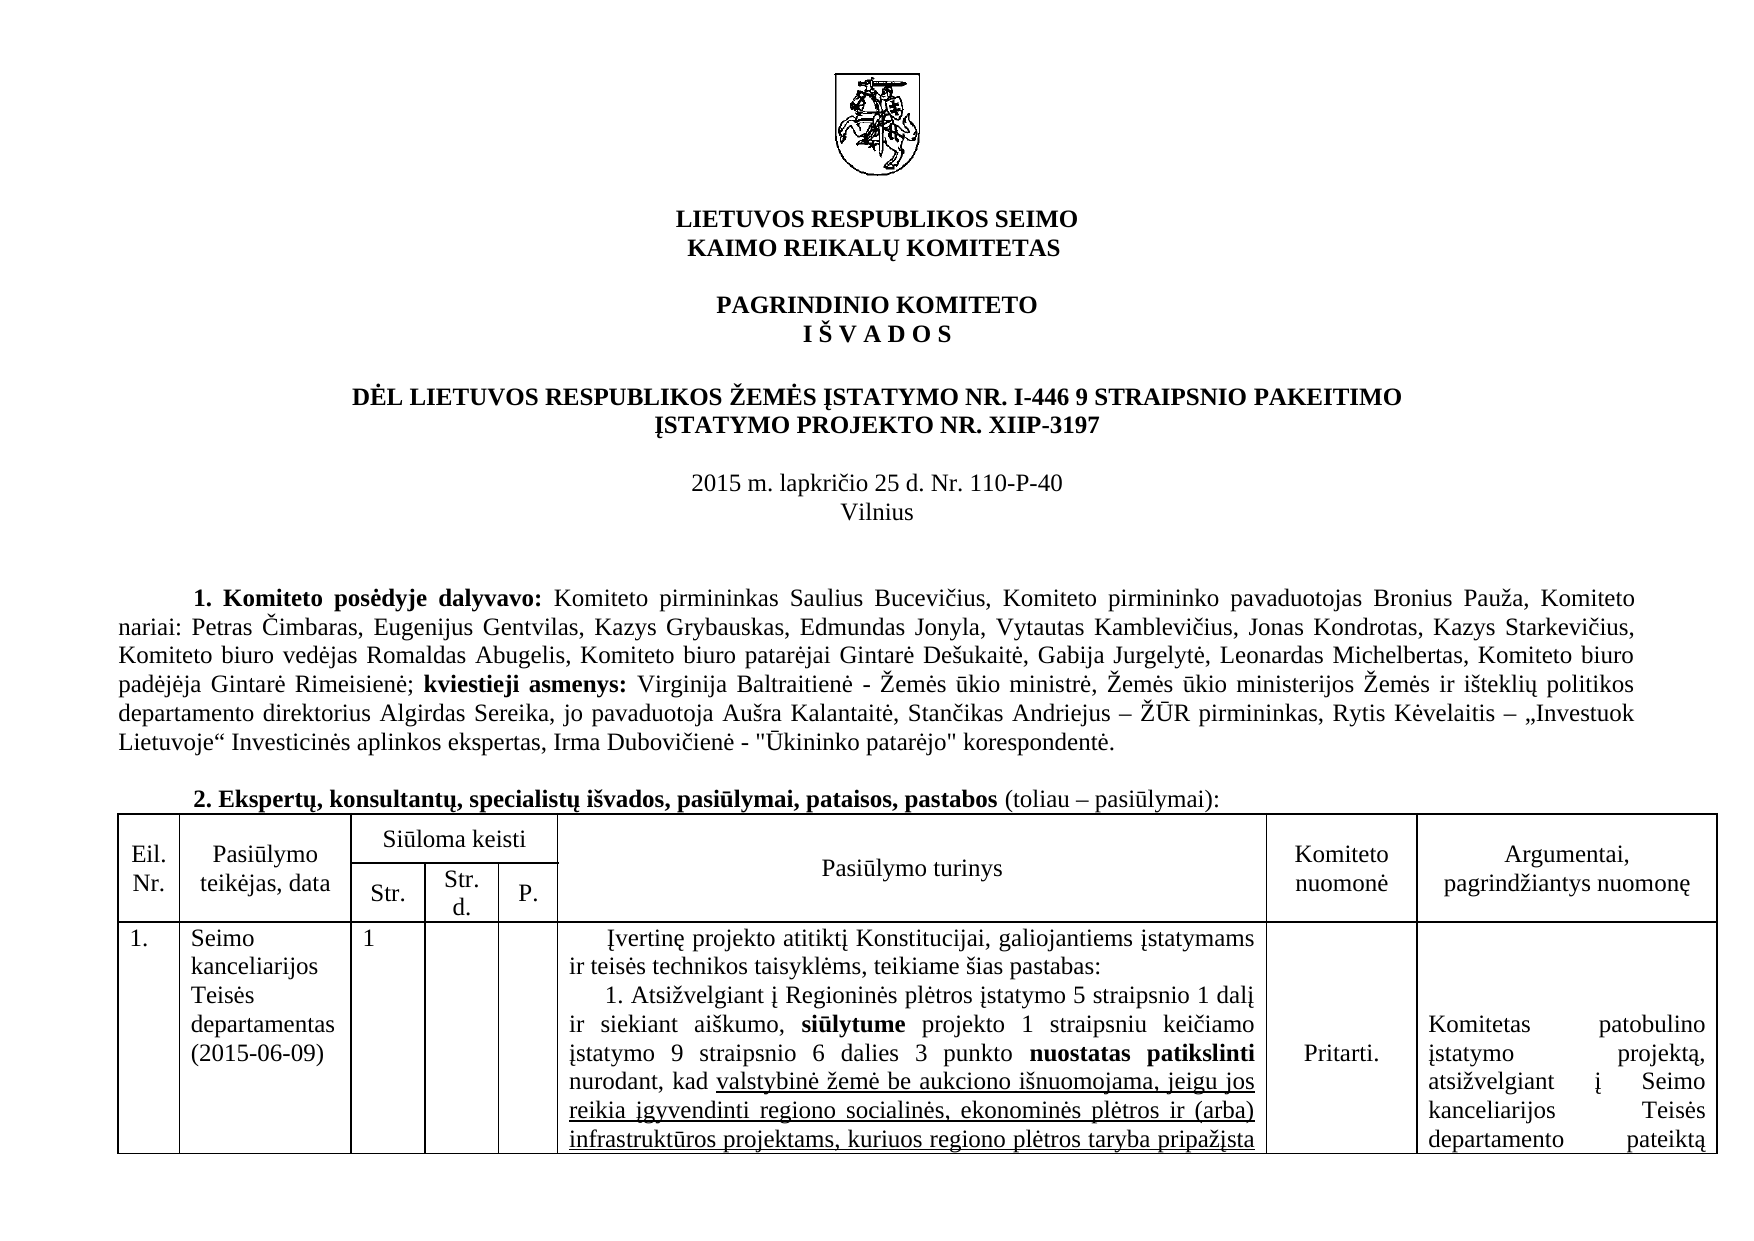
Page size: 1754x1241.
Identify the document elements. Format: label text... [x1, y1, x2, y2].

text Vilnius [118, 497, 1636, 525]
text DĖL LIETUVOS RESPUBLIKOS ŽEMĖS ĮSTATYMO NR. I-446 9 STRAIPSNIO PAKEITIMO [118, 382, 1636, 410]
table_cell 1. [119, 923, 179, 1153]
table_cell 1 [352, 923, 424, 1153]
text 2015 m. lapkričio 25 d. Nr. 110-P-40 [118, 468, 1636, 497]
table_header Siūloma keisti [352, 815, 557, 862]
table_cell P. [499, 864, 557, 921]
table_cell Pritarti. [1267, 923, 1416, 1153]
text KAIMO REIKALŲ komitetas [118, 233, 1636, 261]
text 2. Ekspertų, konsultantų, specialistų išvados, pasiūlymai, pataisos, pastabos (toliau – pasiūlymai): [118, 784, 1636, 813]
table_cell [499, 923, 557, 1153]
table_cell [426, 923, 498, 1153]
table_header Komiteto nuomonė [1267, 815, 1416, 921]
table_cell Komitetas patobulino įstatymo projektą, atsižvelgiant į Seimo kanceliarijos Teisės departamento pateiktą [1418, 923, 1716, 1153]
table_header Eil. Nr. [119, 815, 179, 921]
text ĮSTATYMO PROJEKTO NR. XIIP-3197 [118, 410, 1636, 439]
table_cell Str. d. [426, 864, 498, 921]
subtitle PAGRINDINIO KOMITETO [118, 290, 1636, 319]
table_cell Įvertinę projekto atitiktį Konstitucijai, galiojantiems įstatymams ir teisės technikos taisyklėms, teikiame šias pastabas: 1. Atsižvelgiant į Regioninės plėtros įstatymo 5 straipsnio 1 dalį ir siekiant aiškumo, siūlytume projekto 1 straipsniu keičiamo įstatymo 9 straipsnio 6 dalies 3 punkto nuostatas patikslinti nurodant, kad valstybinė žemė be aukciono išnuomojama, jeigu jos reikia įgyvendinti regiono socialinės, ekonominės plėtros ir (arba) infrastruktūros projektams, kuriuos regiono plėtros taryba pripažįsta [558, 923, 1266, 1153]
table_header Pasiūlymo turinys [558, 815, 1266, 921]
text 1. Komiteto posėdyje dalyvavo: Komiteto pirmininkas Saulius Bucevičius, Komiteto pirmininko pavaduotojas Bronius Pauža, Komiteto nariai: Petras Čimbaras, Eugenijus Gentvilas, Kazys Grybauskas, Edmundas Jonyla, Vytautas Kamblevičius, Jonas Kondrotas, Kazys Starkevičius, Komiteto biuro vedėjas Romaldas Abugelis, Komiteto biuro patarėjai Gintarė Dešukaitė, Gabija Jurgelytė, Leonardas Michelbertas, Komiteto biuro padėjėja Gintarė Rimeisienė; kviestieji asmenys: Virginija Baltraitienė - Žemės ūkio ministrė, Žemės ūkio ministerijos Žemės ir išteklių politikos departamento direktorius Algirdas Sereika, jo pavaduotoja Aušra Kalantaitė, Stančikas Andriejus – ŽŪR pirmininkas, Rytis Kėvelaitis – „Investuok Lietuvoje“ Investicinės aplinkos ekspertas, Irma Dubovičienė - "Ūkininko patarėjo" korespondentė. [118, 583, 1636, 755]
text LIETUVOS RESPUBLIKOS SEIMO [118, 204, 1636, 233]
subtitle I Š V A D O S [118, 319, 1636, 348]
table_cell Seimo kanceliarijos Teisės departamentas (2015-06-09) [180, 923, 350, 1153]
table_header Pasiūlymo teikėjas, data [180, 815, 350, 921]
table_cell Str. [352, 864, 424, 921]
table_header Argumentai, pagrindžiantys nuomonę [1418, 815, 1716, 921]
